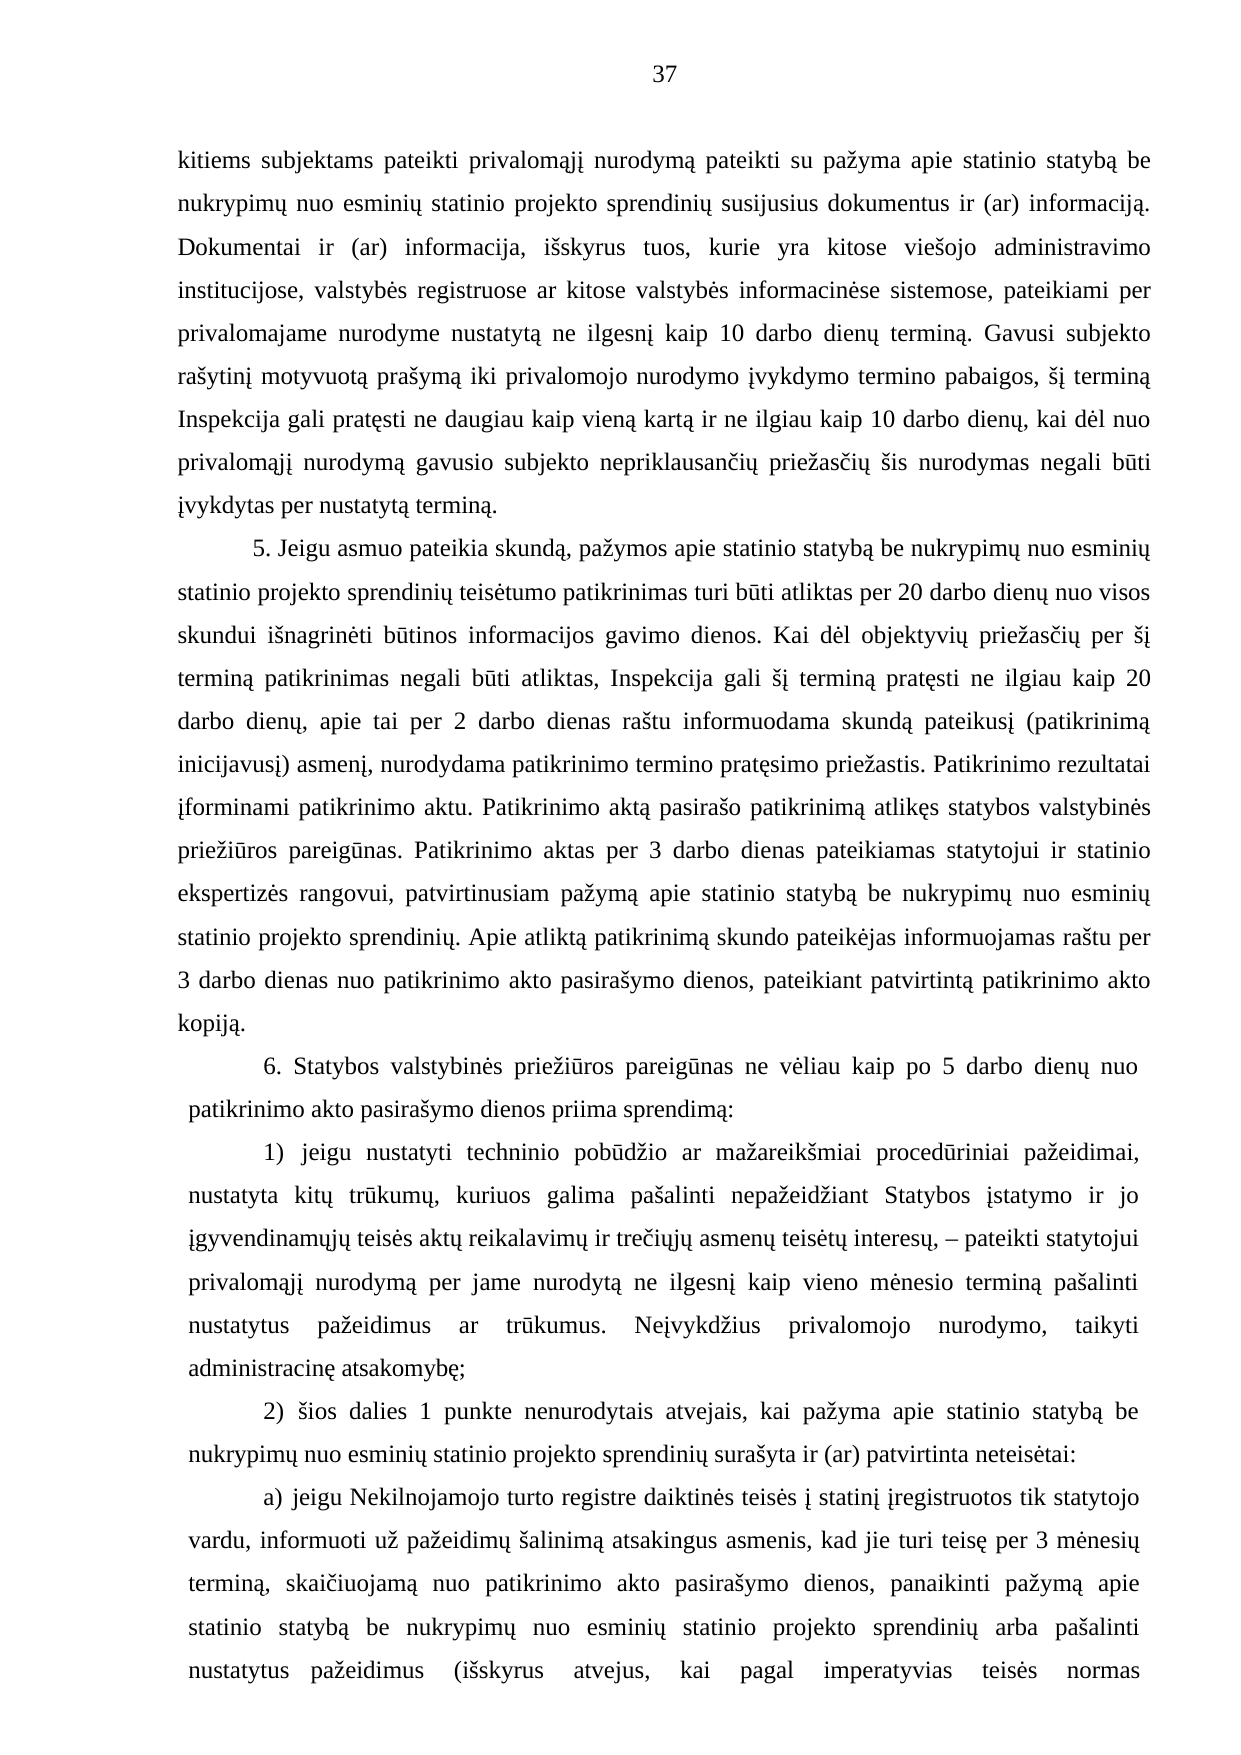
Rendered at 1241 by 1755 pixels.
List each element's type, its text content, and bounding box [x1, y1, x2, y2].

text 2) šios dalies 1 punkte nenurodytais atvejais, kai pažyma apie statinio statybą be nukrypimų nuo esminių statinio projekto sprendinių surašyta ir (ar) patvirtinta neteisėtai: [188, 1396, 1140, 1468]
text 6. Statybos valstybinės priežiūros pareigūnas ne vėliau kaip po 5 darbo dienų nuo patikrinimo akto pasirašymo dienos priima sprendimą: [188, 1051, 1140, 1123]
text a) jeigu Nekilnojamojo turto registre daiktinės teisės į statinį įregistruotos tik statytojo vardu, informuoti už pažeidimų šalinimą atsakingus asmenis, kad jie turi teisę per 3 mėnesių terminą, skaičiuojamą nuo patikrinimo akto pasirašymo dienos, panaikinti pažymą apie statinio statybą be nukrypimų nuo esminių statinio projekto sprendinių arba pašalinti nustatytus pažeidimus (išskyrus atvejus, kai pagal imperatyvias teisės normas [188, 1482, 1140, 1683]
text kitiems subjektams pateikti privalomąjį nurodymą pateikti su pažyma apie statinio statybą be nukrypimų nuo esminių statinio projekto sprendinių susijusius dokumentus ir (ar) informaciją. Dokumentai ir (ar) informacija, išskyrus tuos, kurie yra kitose viešojo administravimo institucijose, valstybės registruose ar kitose valstybės informacinėse sistemose, pateikiami per privalomajame nurodyme nustatytą ne ilgesnį kaip 10 darbo dienų terminą. Gavusi subjekto rašytinį motyvuotą prašymą iki privalomojo nurodymo įvykdymo termino pabaigos, šį terminą Inspekcija gali pratęsti ne daugiau kaip vieną kartą ir ne ilgiau kaip 10 darbo dienų, kai dėl nuo privalomąjį nurodymą gavusio subjekto nepriklausančių priežasčių šis nurodymas negali būti įvykdytas per nustatytą terminą. [177, 145, 1152, 519]
text 1) jeigu nustatyti techninio pobūdžio ar mažareikšmiai procedūriniai pažeidimai, nustatyta kitų trūkumų, kuriuos galima pašalinti nepažeidžiant Statybos įstatymo ir jo įgyvendinamųjų teisės aktų reikalavimų ir trečiųjų asmenų teisėtų interesų, – pateikti statytojui privalomąjį nurodymą per jame nurodytą ne ilgesnį kaip vieno mėnesio terminą pašalinti nustatytus pažeidimus ar trūkumus. Neįvykdžius privalomojo nurodymo, taikyti administracinę atsakomybę; [188, 1137, 1140, 1382]
text 5. Jeigu asmuo pateikia skundą, pažymos apie statinio statybą be nukrypimų nuo esminių statinio projekto sprendinių teisėtumo patikrinimas turi būti atliktas per 20 darbo dienų nuo visos skundui išnagrinėti būtinos informacijos gavimo dienos. Kai dėl objektyvių priežasčių per šį terminą patikrinimas negali būti atliktas, Inspekcija gali šį terminą pratęsti ne ilgiau kaip 20 darbo dienų, apie tai per 2 darbo dienas raštu informuodama skundą pateikusį (patikrinimą inicijavusį) asmenį, nurodydama patikrinimo termino pratęsimo priežastis. Patikrinimo rezultatai įforminami patikrinimo aktu. Patikrinimo aktą pasirašo patikrinimą atlikęs statybos valstybinės priežiūros pareigūnas. Patikrinimo aktas per 3 darbo dienas pateikiamas statytojui ir statinio ekspertizės rangovui, patvirtinusiam pažymą apie statinio statybą be nukrypimų nuo esminių statinio projekto sprendinių. Apie atliktą patikrinimą skundo pateikėjas informuojamas raštu per 3 darbo dienas nuo patikrinimo akto pasirašymo dienos, pateikiant patvirtintą patikrinimo akto kopiją. [177, 533, 1152, 1037]
